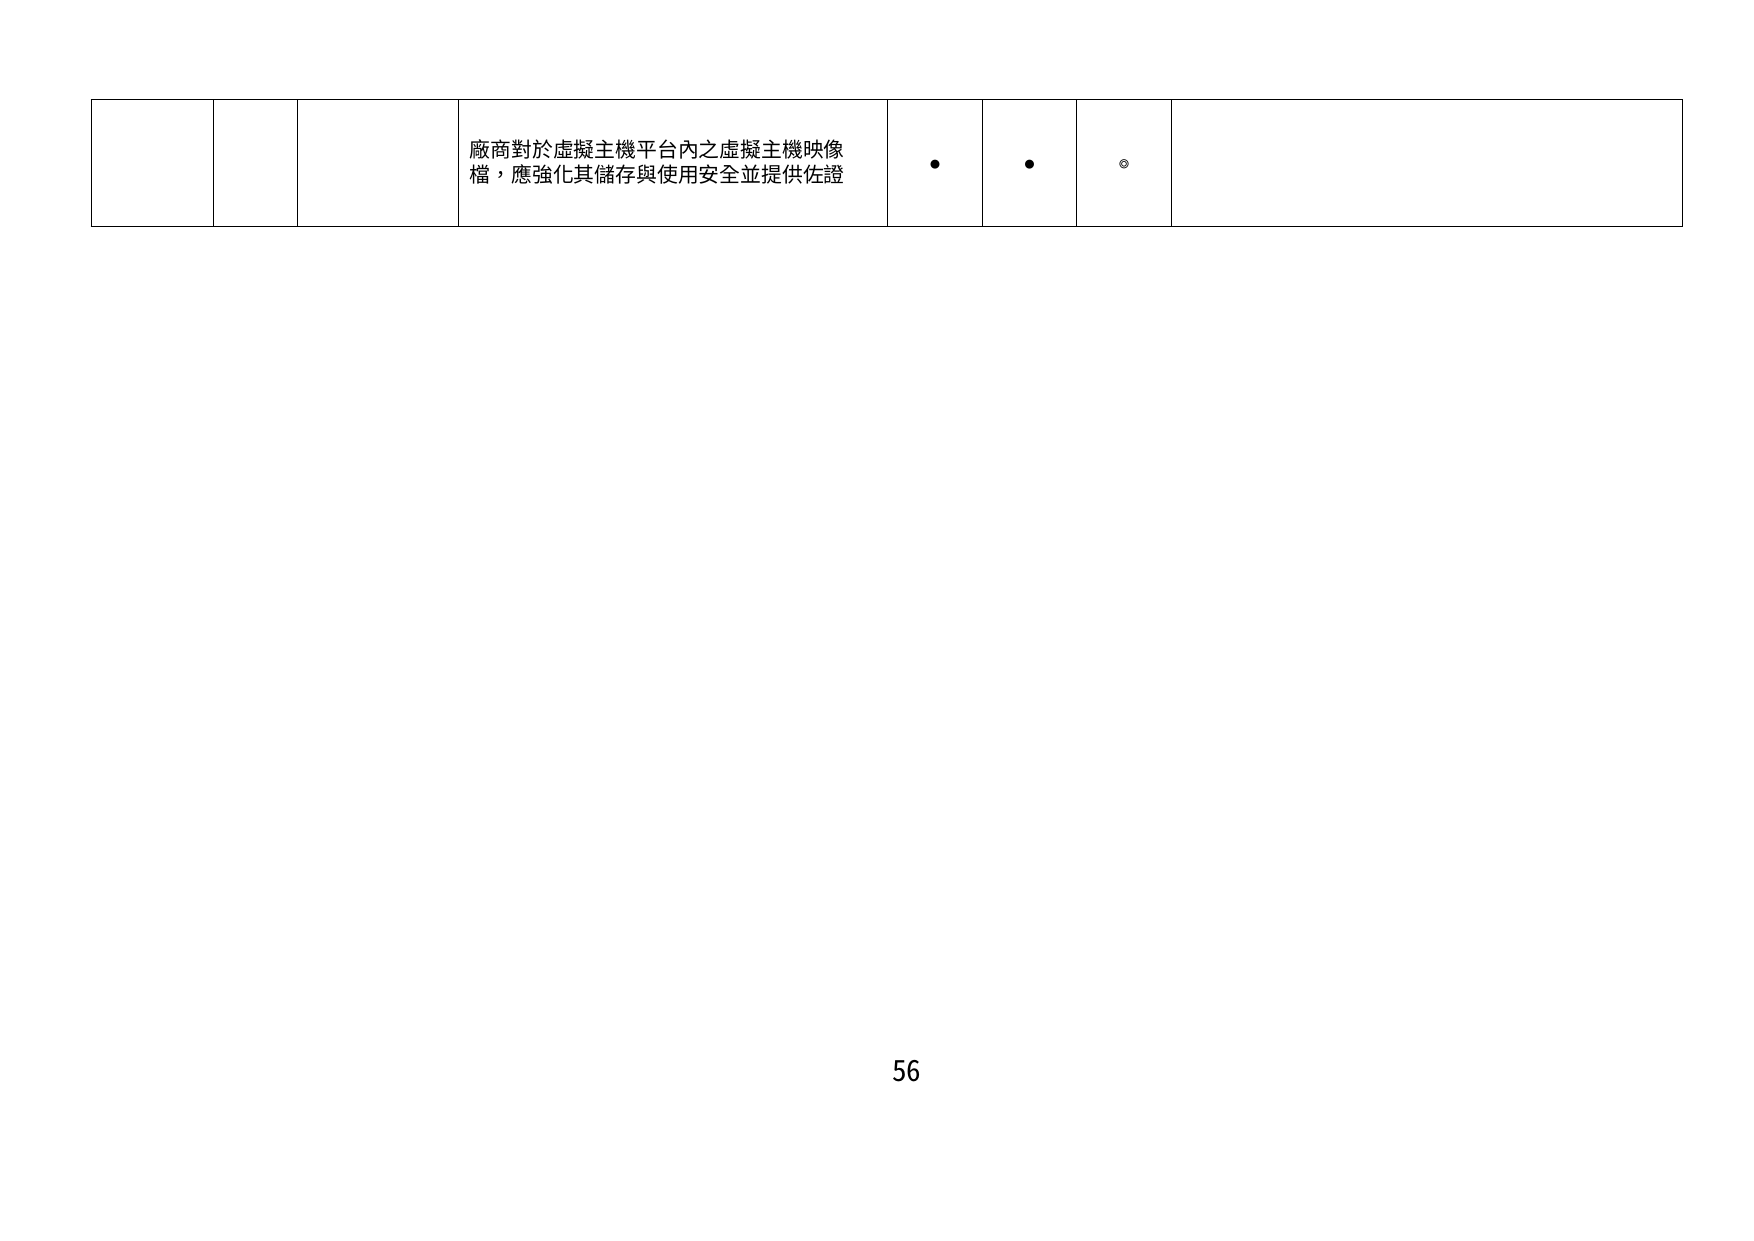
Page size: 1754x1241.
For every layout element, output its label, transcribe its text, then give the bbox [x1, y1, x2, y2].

table_cell [298, 100, 458, 226]
table_cell 廠商對於虛擬主機平台內之虛擬主機映像檔，應強化其儲存與使用安全並提供佐證 [459, 100, 887, 226]
table_cell [214, 100, 297, 226]
table_cell [1172, 100, 1682, 226]
table_cell ● [888, 100, 982, 226]
table_cell [92, 100, 213, 226]
table_cell ◎ [1077, 100, 1171, 226]
table_cell ● [983, 100, 1076, 226]
